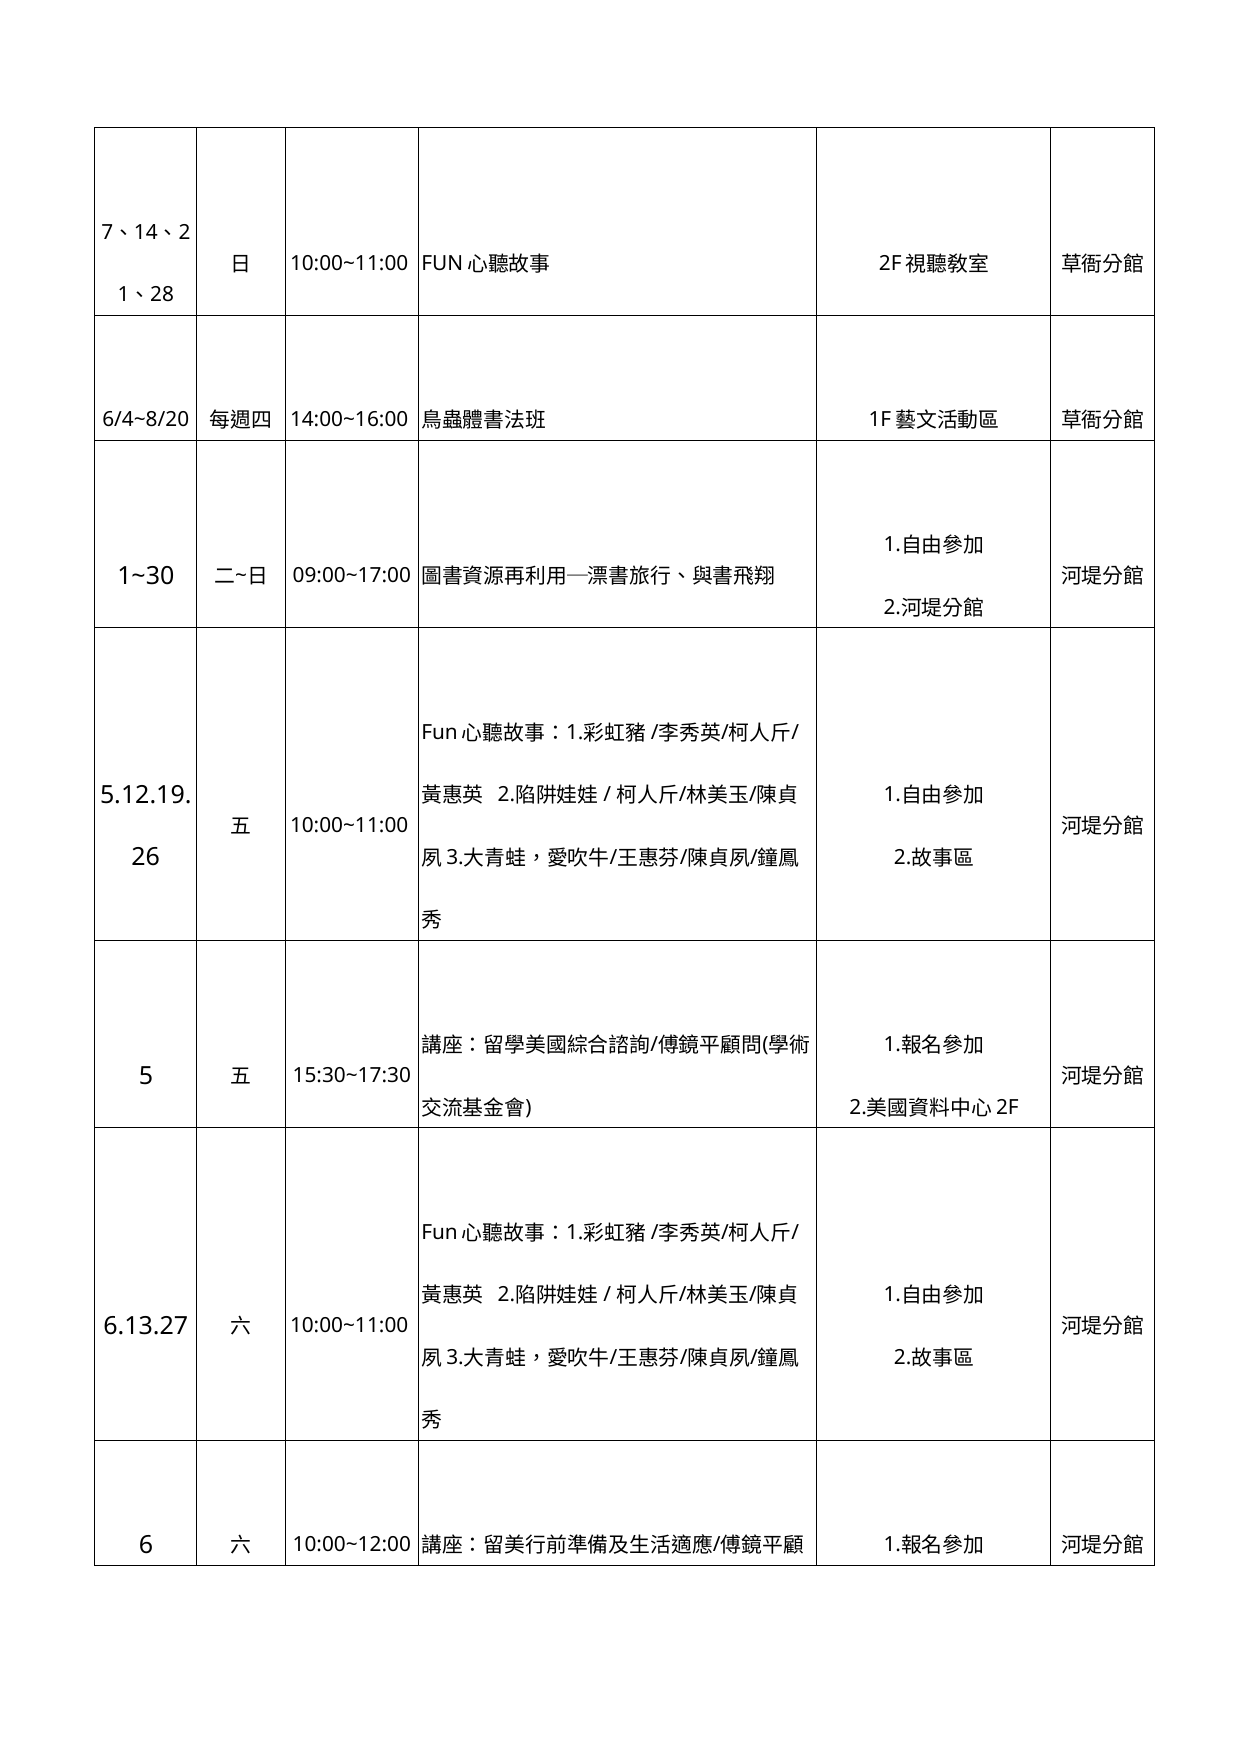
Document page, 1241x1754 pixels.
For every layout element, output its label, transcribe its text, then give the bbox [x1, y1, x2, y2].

table_cell 河堤分館 [1051, 628, 1154, 939]
table_cell Fun心聽故事：1.彩虹豬 /李秀英/柯人斤/黃惠英 2.陷阱娃娃 / 柯人斤/林美玉/陳貞夙3.大青蛙，愛吹牛/王惠芬/陳貞夙/鐘鳳秀 [419, 1128, 816, 1439]
table_cell 1.自由參加 2.河堤分館 [817, 441, 1050, 627]
table_cell Fun心聽故事：1.彩虹豬 /李秀英/柯人斤/黃惠英 2.陷阱娃娃 / 柯人斤/林美玉/陳貞夙3.大青蛙，愛吹牛/王惠芬/陳貞夙/鐘鳳秀 [419, 628, 816, 939]
table_cell 二~日 [197, 441, 285, 627]
table_cell 五 [197, 628, 285, 939]
table_cell 草衙分館 [1051, 128, 1154, 314]
table_cell 10:00~12:00 [286, 1441, 418, 1564]
table_cell 6.13.27 [95, 1128, 196, 1439]
table_cell 六 [197, 1128, 285, 1439]
table_cell 5.12.19.26 [95, 628, 196, 939]
table_cell 五 [197, 941, 285, 1127]
table_cell 1~30 [95, 441, 196, 627]
table_cell 河堤分館 [1051, 1441, 1154, 1564]
table_cell 草衙分館 [1051, 316, 1154, 439]
table_cell 1.報名參加 [817, 1441, 1050, 1564]
table_cell 鳥蟲體書法班 [419, 316, 816, 439]
table_cell 講座：留學美國綜合諮詢/傅鏡平顧問(學術交流基金會) [419, 941, 816, 1127]
table_cell 14:00~16:00 [286, 316, 418, 439]
table_cell 1.自由參加 2.故事區 [817, 1128, 1050, 1439]
table_cell 河堤分館 [1051, 441, 1154, 627]
table_cell 河堤分館 [1051, 941, 1154, 1127]
table_cell 6 [95, 1441, 196, 1564]
table_cell 6/4~8/20 [95, 316, 196, 439]
table_cell FUN心聽故事 [419, 128, 816, 314]
table_cell 7、14、21、28 [95, 128, 196, 314]
table_cell 5 [95, 941, 196, 1127]
table_cell 15:30~17:30 [286, 941, 418, 1127]
table_cell 10:00~11:00 [286, 1128, 418, 1439]
table_cell 圖書資源再利用─漂書旅行、與書飛翔 [419, 441, 816, 627]
table_cell 1F藝文活動區 [817, 316, 1050, 439]
table_cell 1.報名參加 2.美國資料中心2F [817, 941, 1050, 1127]
table_cell 六 [197, 1441, 285, 1564]
table_cell 日 [197, 128, 285, 314]
table_cell 河堤分館 [1051, 1128, 1154, 1439]
table_cell 09:00~17:00 [286, 441, 418, 627]
table_cell 2F視聽敎室 [817, 128, 1050, 314]
table_cell 10:00~11:00 [286, 128, 418, 314]
table_cell 講座：留美行前準備及生活適應/傅鏡平顧 [419, 1441, 816, 1564]
table_cell 每週四 [197, 316, 285, 439]
table_cell 10:00~11:00 [286, 628, 418, 939]
table_cell 1.自由參加 2.故事區 [817, 628, 1050, 939]
